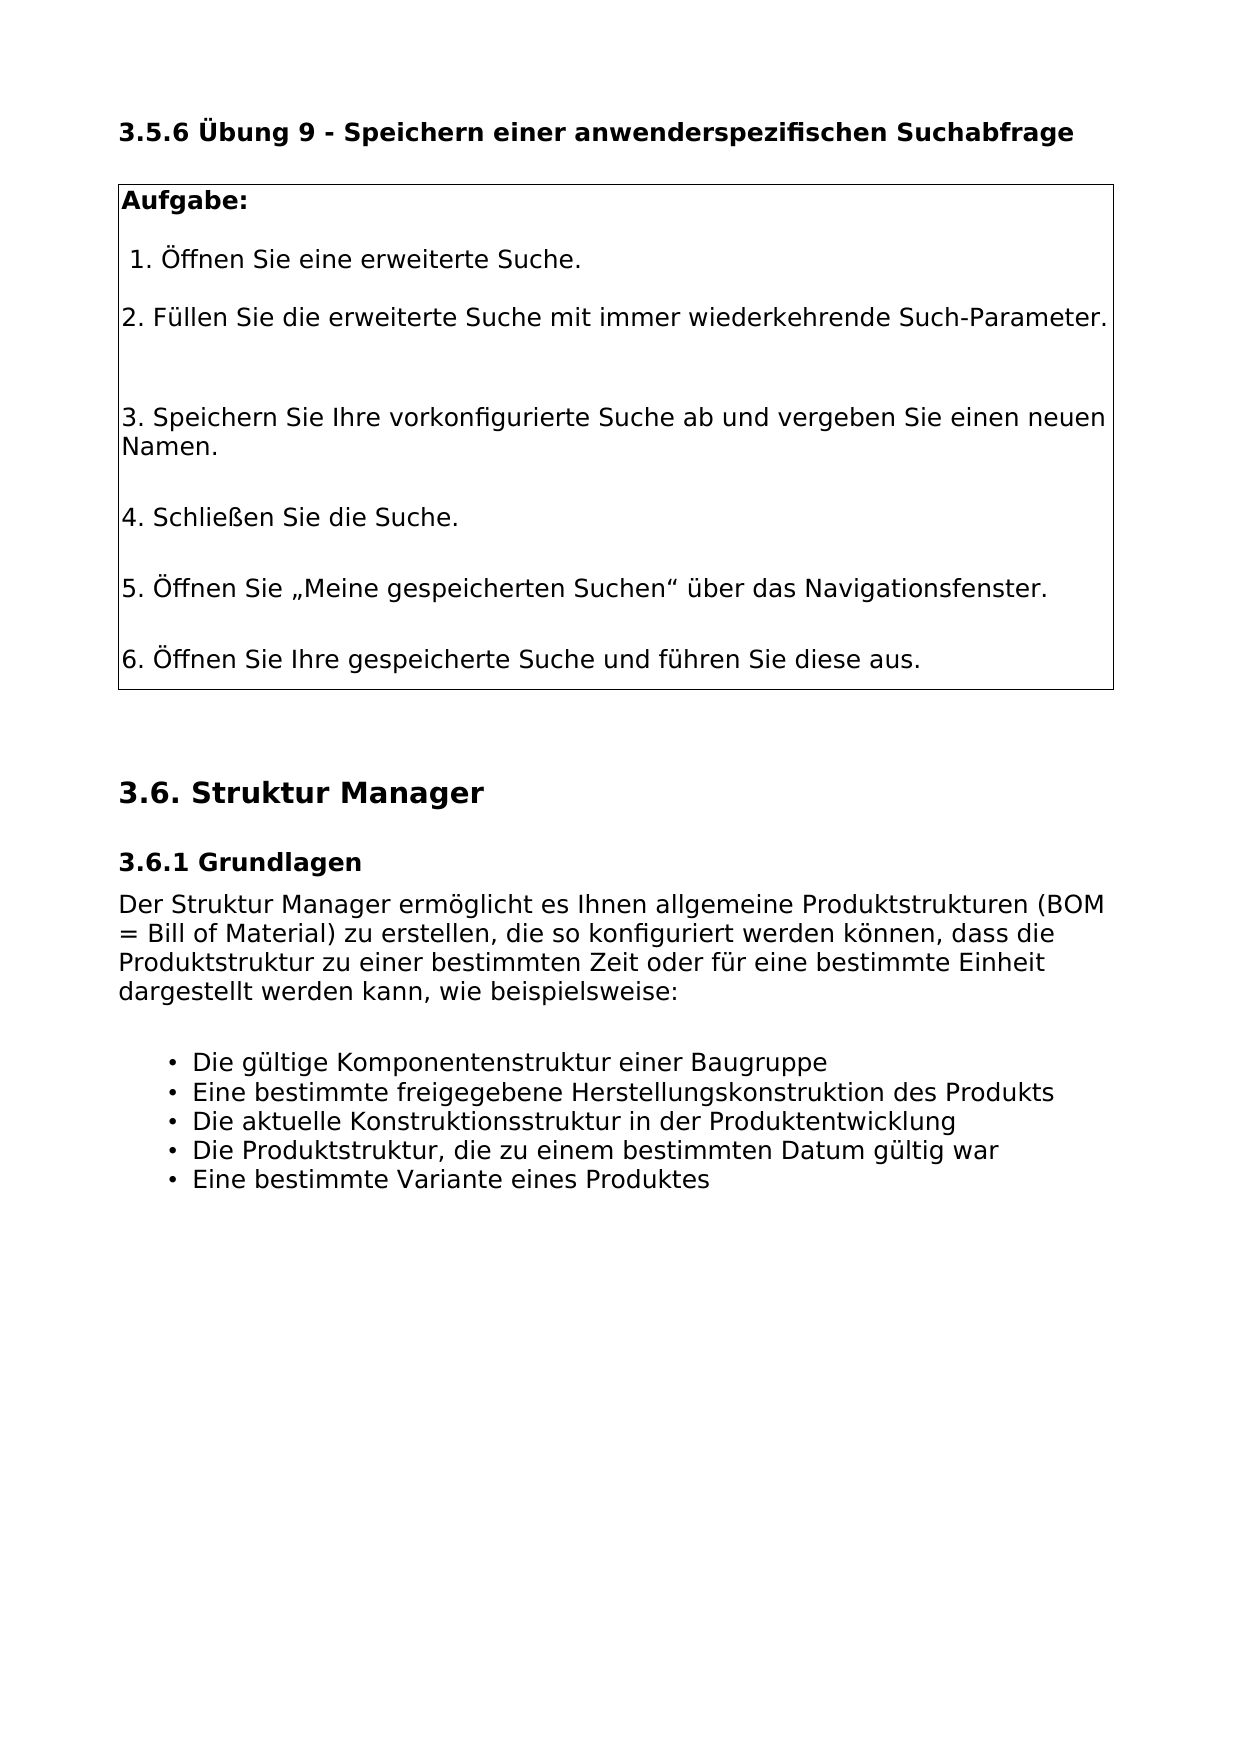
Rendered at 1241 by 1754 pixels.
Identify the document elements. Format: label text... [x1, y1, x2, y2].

subtitle 3.6.1 Grundlagen [118, 848, 1122, 877]
list Die aktuelle Konstruktionsstruktur in der Produktentwicklung [177, 1107, 1122, 1136]
text Der Struktur Manager ermöglicht es Ihnen allgemeine Produktstrukturen (BOM = Bill of Material) zu erstellen, die so konfiguriert werden können, dass die Produktstruktur zu einer bestimmten Zeit oder für eine bestimmte Einheit dargestellt werden kann, wie beispielsweise: [118, 890, 1122, 1007]
subtitle 3.5.6 Übung 9 - Speichern einer anwenderspezifischen Suchabfrage [118, 118, 1122, 147]
table_header Aufgabe: 1. Öffnen Sie eine erweiterte Suche. 2. Füllen Sie die erweiterte Suche mit immer wiederkehrende Such-Parameter. 3. Speichern Sie Ihre vorkonfigurierte Suche ab und vergeben Sie einen neuen Namen. 4. Schließen Sie die Suche. 5. Öffnen Sie „Meine gespeicherten Suchen“ über das Navigationsfenster. 6. Öffnen Sie Ihre gespeicherte Suche und führen Sie diese aus. [119, 185, 1113, 689]
list Die Produktstruktur, die zu einem bestimmten Datum gültig war [177, 1136, 1122, 1165]
list Die gültige Komponentenstruktur einer Baugruppe [177, 1049, 1122, 1078]
list Eine bestimmte freigegebene Herstellungskonstruktion des Produkts [177, 1078, 1122, 1107]
subtitle 3.6. Struktur Manager [118, 777, 1122, 811]
list Eine bestimmte Variante eines Produktes [177, 1165, 1122, 1194]
